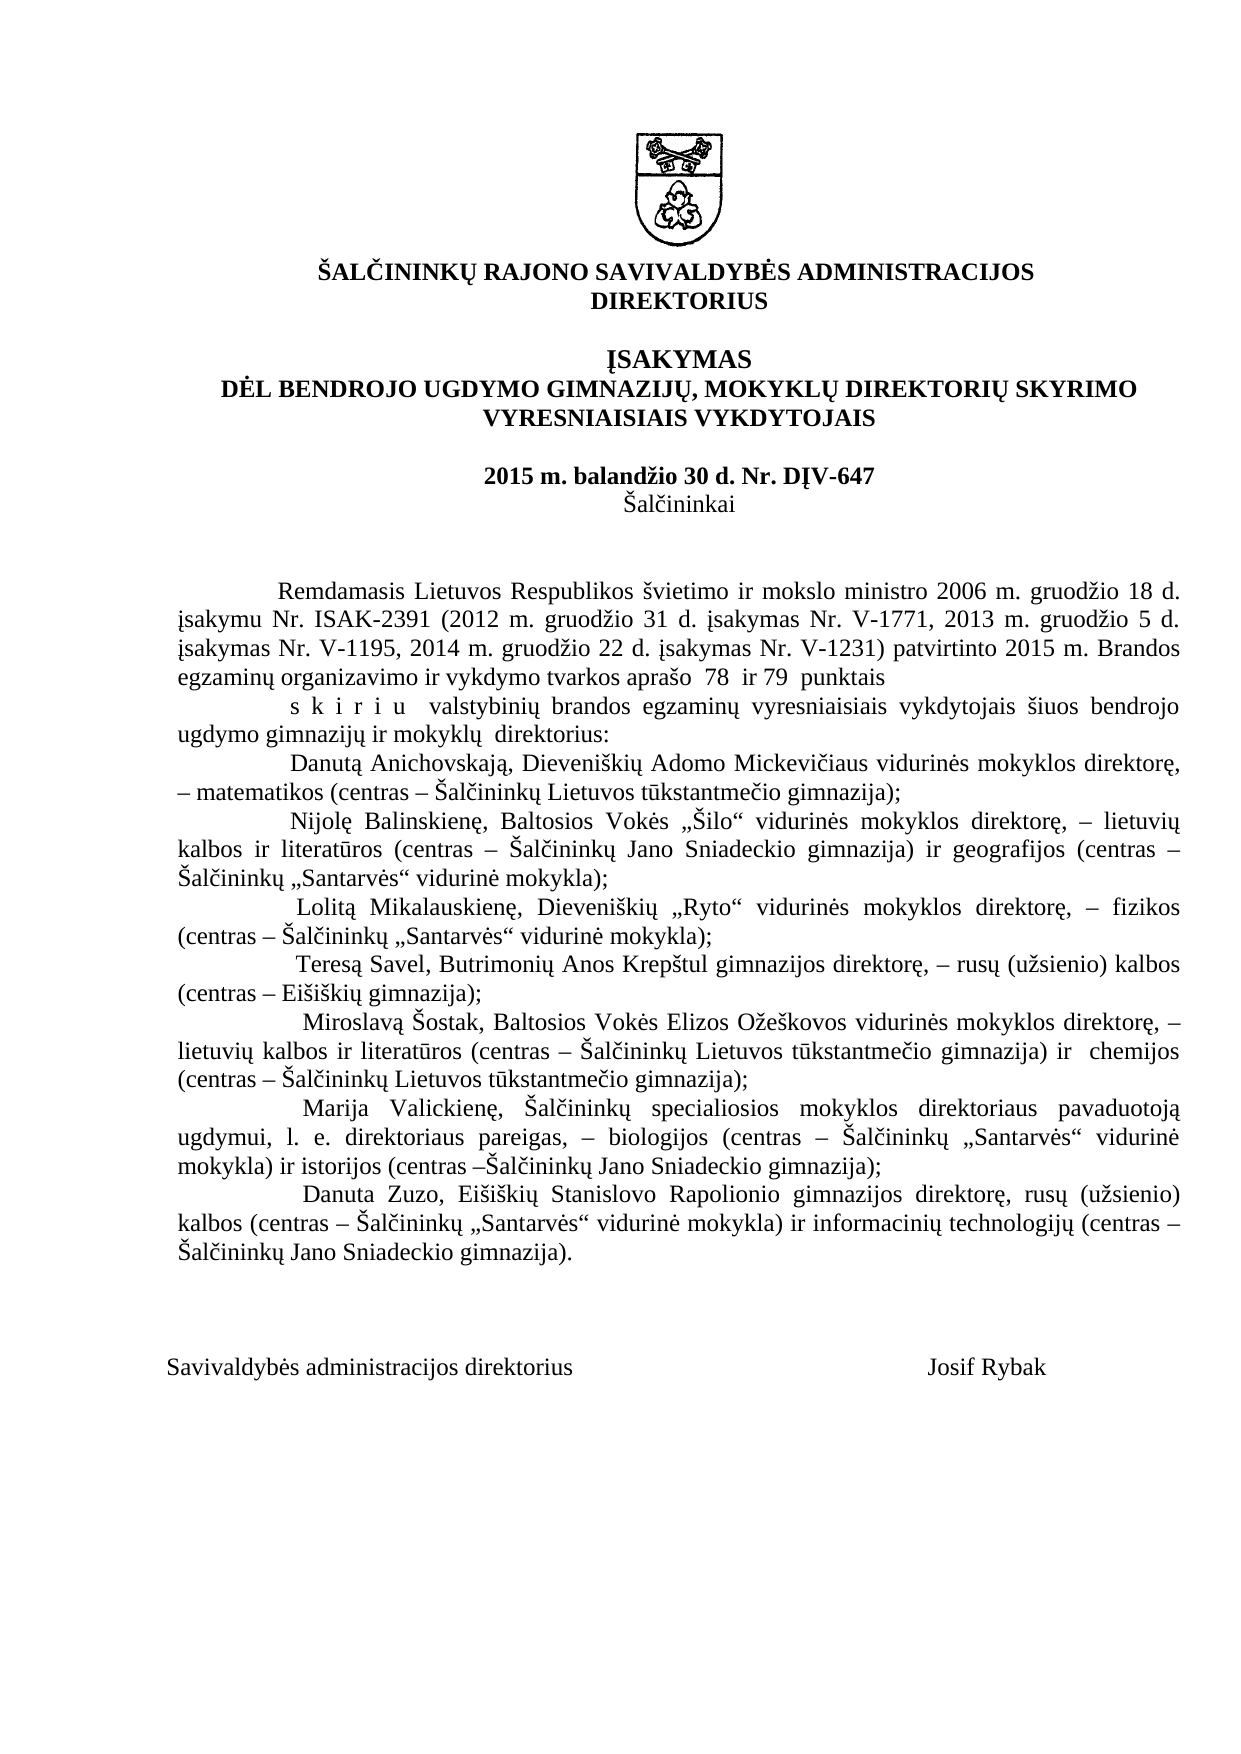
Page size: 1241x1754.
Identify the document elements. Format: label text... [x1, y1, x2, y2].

text DIREKTORIUS [177, 286, 1181, 315]
text Šalčininkai [177, 489, 1181, 518]
text Lolitą Mikalauskienę, Dieveniškių „Ryto“ vidurinės mokyklos direktorę, – fizikos (centras – Šalčininkų „Santarvės“ vidurinė mokykla); [177, 892, 1181, 949]
text ĮSAKYMAS [177, 343, 1181, 374]
text Miroslavą Šostak, Baltosios Vokės Elizos Ožeškovos vidurinės mokyklos direktorę, –lietuvių kalbos ir literatūros (centras – Šalčininkų Lietuvos tūkstantmečio gimnazija) ir chemijos (centras – Šalčininkų Lietuvos tūkstantmečio gimnazija); [177, 1007, 1181, 1093]
text Teresą Savel, Butrimonių Anos Krepštul gimnazijos direktorę, – rusų (užsienio) kalbos (centras – Eišiškių gimnazija); [177, 949, 1181, 1007]
text ŠALČININKŲ RAJONO SAVIVALDYBĖS ADMINISTRACIJOS [177, 257, 1181, 286]
text Danuta Zuzo, Eišiškių Stanislovo Rapolionio gimnazijos direktorę, rusų (užsienio) kalbos (centras – Šalčininkų „Santarvės“ vidurinė mokykla) ir informacinių technologijų (centras –Šalčininkų Jano Sniadeckio gimnazija). [177, 1179, 1181, 1266]
text Danutą Anichovskają, Dieveniškių Adomo Mickevičiaus vidurinės mokyklos direktorę, – matematikos (centras – Šalčininkų Lietuvos tūkstantmečio gimnazija); [177, 748, 1181, 806]
text s k i r i u valstybinių brandos egzaminų vyresniaisiais vykdytojais šiuos bendrojo ugdymo gimnazijų ir mokyklų direktorius: [177, 691, 1181, 748]
text Marija Valickienę, Šalčininkų specialiosios mokyklos direktoriaus pavaduotoją ugdymui, l. e. direktoriaus pareigas, – biologijos (centras – Šalčininkų „Santarvės“ vidurinė mokykla) ir istorijos (centras –Šalčininkų Jano Sniadeckio gimnazija); [177, 1093, 1181, 1179]
text Remdamasis Lietuvos Respublikos švietimo ir mokslo ministro 2006 m. gruodžio 18 d. įsakymu Nr. ISAK-2391 (2012 m. gruodžio 31 d. įsakymas Nr. V-1771, 2013 m. gruodžio 5 d. įsakymas Nr. V-1195, 2014 m. gruodžio 22 d. įsakymas Nr. V-1231) patvirtinto 2015 m. Brandos egzaminų organizavimo ir vykdymo tvarkos aprašo 78 ir 79 punktais [177, 576, 1181, 691]
text Savivaldybės administracijos direktorius Josif Rybak [166, 1352, 1181, 1381]
text DĖL BENDROJO UGDYMO GIMNAZIJŲ, MOKYKLŲ DIREKTORIŲ SKYRIMO VYRESNIAISIAIS VYKDYTOJAIS [177, 374, 1181, 432]
text Nijolę Balinskienę, Baltosios Vokės „Šilo“ vidurinės mokyklos direktorę, – lietuvių kalbos ir literatūros (centras – Šalčininkų Jano Sniadeckio gimnazija) ir geografijos (centras – Šalčininkų „Santarvės“ vidurinė mokykla); [177, 806, 1181, 892]
text 2015 m. balandžio 30 d. Nr. DĮV-647 [177, 461, 1181, 489]
